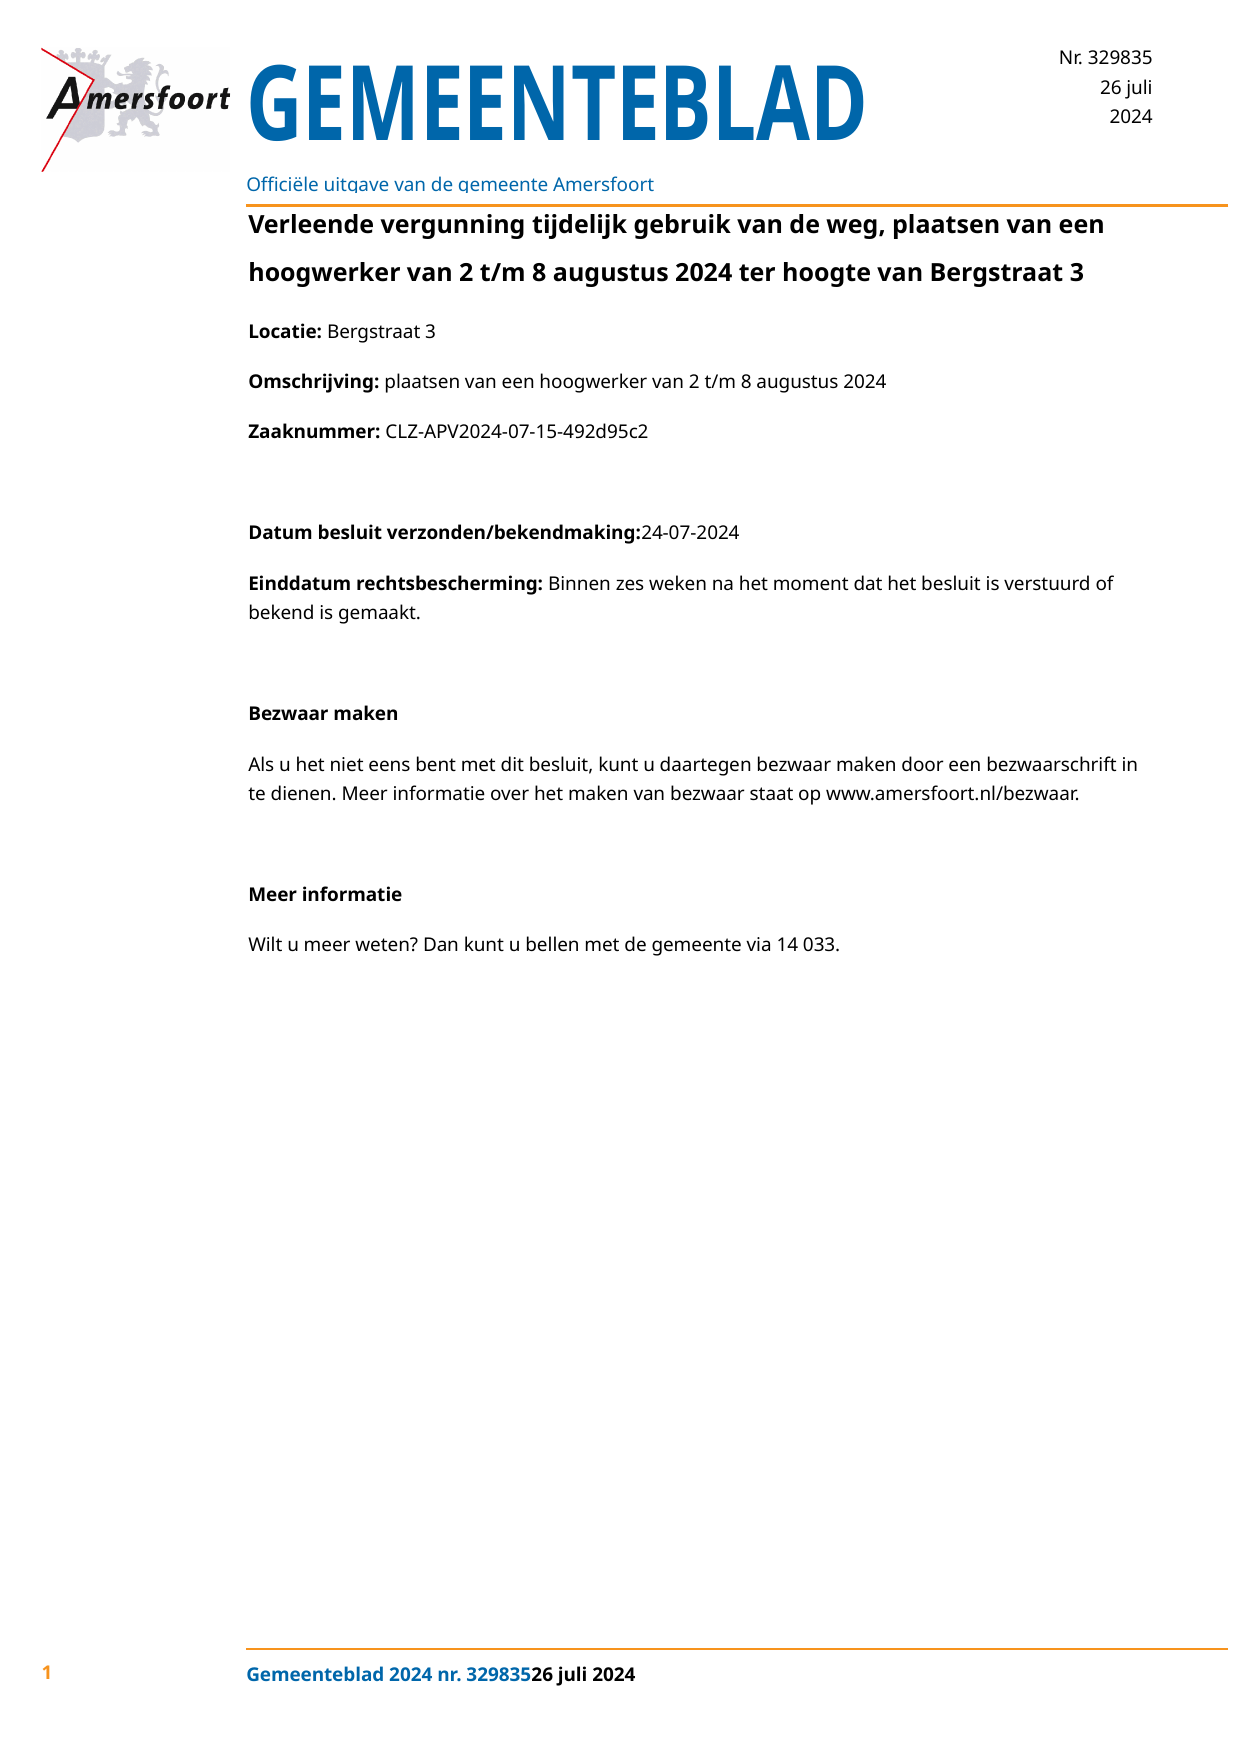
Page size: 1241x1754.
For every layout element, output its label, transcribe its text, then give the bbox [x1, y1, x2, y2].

text Als u het niet eens bent met dit besluit, kunt u daartegen bezwaar maken door een bezwaarschrift in te dienen. Meer informatie over het maken van bezwaar staat op www.amersfoort.nl/bezwaar. [248, 751, 1152, 806]
text Zaaknummer: CLZ-APV2024-07-15-492d95c2 [248, 419, 1152, 444]
picture [41, 47, 231, 172]
text Meer informatie [248, 881, 1152, 907]
text Locatie: Bergstraat 3 [248, 318, 1152, 344]
text Wilt u meer weten? Dan kunt u bellen met de gemeente via 14 033. [248, 932, 1152, 957]
text Omschrijving: plaatsen van een hoogwerker van 2 t/m 8 augustus 2024 [248, 368, 1152, 394]
text Verleende vergunning tijdelijk gebruik van de weg, plaatsen van een hoogwerker van 2 t/m 8 augustus 2024 ter hoogte van Bergstraat 3 [248, 207, 1152, 288]
text Datum besluit verzonden/bekendmaking:24-07-2024 [248, 519, 1152, 545]
text Bezwaar maken [248, 700, 1152, 726]
text Einddatum rechtsbescherming: Binnen zes weken na het moment dat het besluit is verstuurd of bekend is gemaakt. [248, 570, 1152, 625]
